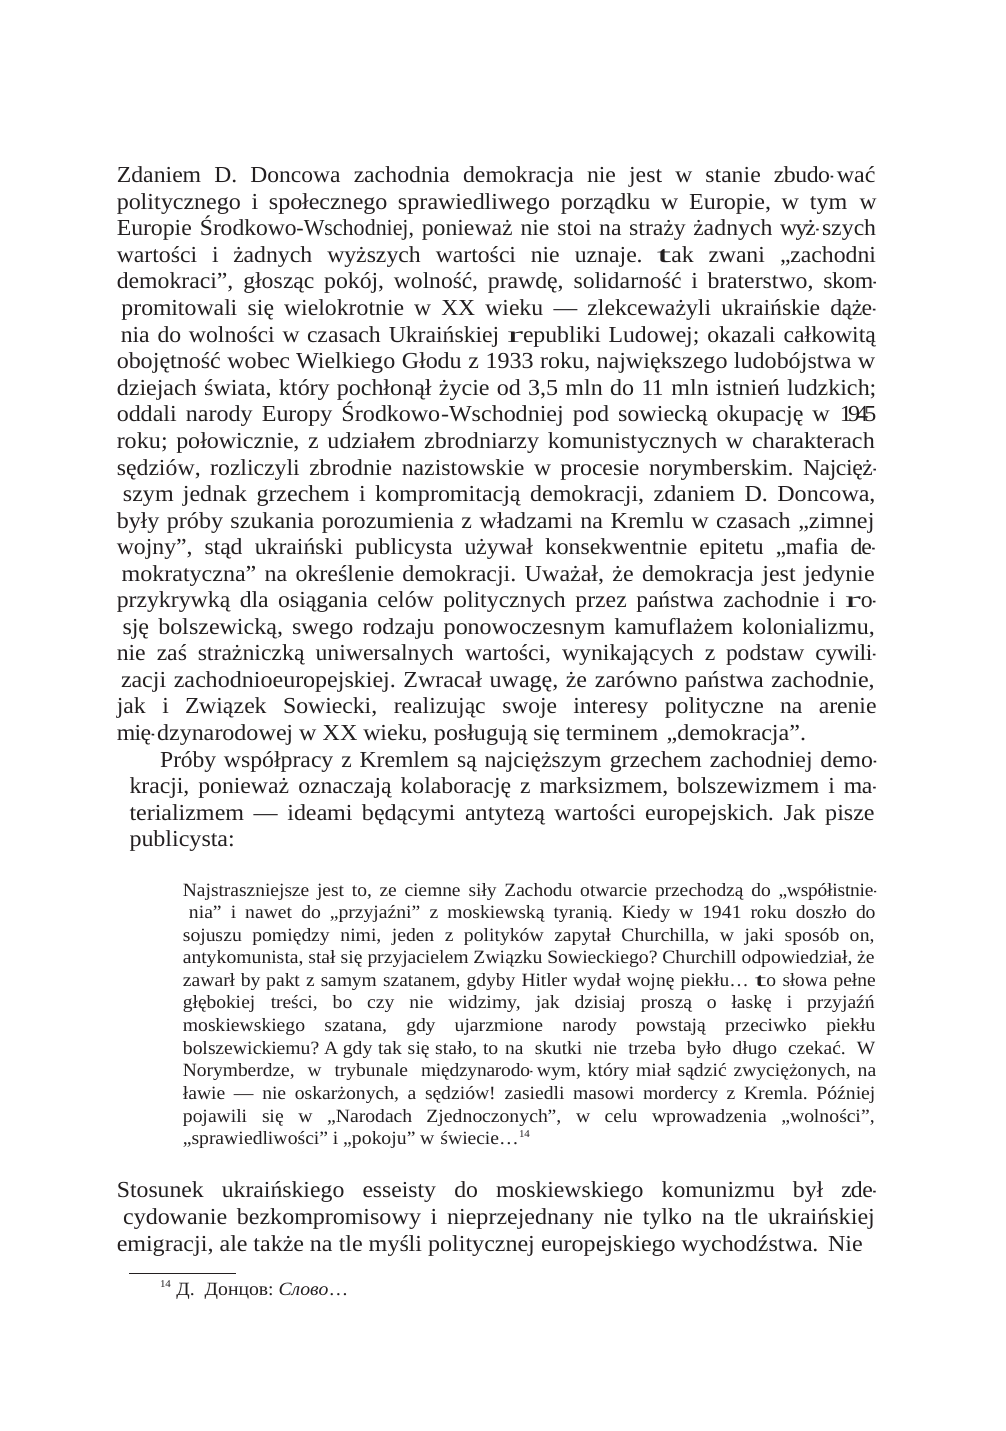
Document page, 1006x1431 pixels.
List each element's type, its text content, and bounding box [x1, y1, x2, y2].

text Próby współpracy z Kremlem są najcięższym grzechem zachodniej demo‑ kracji, ponieważ oznaczają kolaborację z marksizmem, bolszewizmem i ma‑ terializmem — ideami będącymi antytezą wartości europejskich. Jak pisze publicysta: [129, 746, 876, 852]
text Najstraszniejsze jest to, ze ciemne siły Zachodu otwarcie przechodzą do „współistnie‑ nia” i nawet do „przyjaźni” z moskiewską tyranią. Kiedy w 1941 roku doszło do sojuszu pomiędzy nimi, jeden z polityków zapytał Churchilla, w jaki sposób on, antykomunista, stał się przyjacielem Związku Sowieckiego? Churchill odpowiedział, że zawarł by pakt z samym szatanem, gdyby Hitler wydał wojnę piekłu… to słowa pełne głębokiej treści, bo czy nie widzimy, jak dzisiaj proszą o łaskę i przyjaźń moskiewskiego szatana, gdy ujarzmione narody powstają przeciwko piekłu bolszewickiemu? A gdy tak się stało, to na skutki nie trzeba było długo czekać. W Norymberdze, w trybunale międzynarodo‑ wym, który miał sądzić zwyciężonych, na ławie — nie oskarżonych, a sędziów! zasiedli masowi mordercy z Kremla. Później pojawili się w „Narodach Zjednoczonych”, w celu wprowadzenia „wolności”, „sprawiedliwości” i „pokoju” w świecie…14 [183, 878, 876, 1149]
text 14 Д. Донцов: Слово… [160, 1272, 888, 1299]
subtitle Stosunek ukraińskiego esseisty do moskiewskiego komunizmu był zde‑ cydowanie bezkompromisowy i nieprzejednany nie tylko na tle ukraińskiej emigracji, ale także na tle myśli politycznej europejskiego wychodźstwa. Nie [117, 1176, 876, 1256]
subtitle Zdaniem D. Doncowa zachodnia demokracja nie jest w stanie zbudo‑ wać politycznego i społecznego sprawiedliwego porządku w Europie, w tym w Europie Środkowo‑Wschodniej, ponieważ nie stoi na straży żadnych wyż‑ szych wartości i żadnych wyższych wartości nie uznaje. tak zwani „zachodni demokraci”, głosząc pokój, wolność, prawdę, solidarność i braterstwo, skom‑ promitowali się wielokrotnie w XX wieku — zlekceważyli ukraińskie dąże‑ nia do wolności w czasach Ukraińskiej republiki Ludowej; okazali całkowitą obojętność wobec Wielkiego Głodu z 1933 roku, największego ludobójstwa w dziejach świata, który pochłonął życie od 3,5 mln do 11 mln istnień ludzkich; oddali narody Europy Środkowo‑Wschodniej pod sowiecką okupację w 1945 roku; połowicznie, z udziałem zbrodniarzy komunistycznych w charakterach sędziów, rozliczyli zbrodnie nazistowskie w procesie norymberskim. Najcięż‑ szym jednak grzechem i kompromitacją demokracji, zdaniem D. Doncowa, były próby szukania porozumienia z władzami na Kremlu w czasach „zimnej wojny”, stąd ukraiński publicysta używał konsekwentnie epitetu „mafia de‑ mokratyczna” na określenie demokracji. Uważał, że demokracja jest jedynie przykrywką dla osiągania celów politycznych przez państwa zachodnie i ro‑ sję bolszewicką, swego rodzaju ponowoczesnym kamuflażem kolonializmu, nie zaś strażniczką uniwersalnych wartości, wynikających z podstaw cywili‑ zacji zachodnioeuropejskiej. Zwracał uwagę, że zarówno państwa zachodnie, jak i Związek Sowiecki, realizując swoje interesy polityczne na arenie mię‑ dzynarodowej w XX wieku, posługują się terminem „demokracja”. [117, 161, 876, 746]
